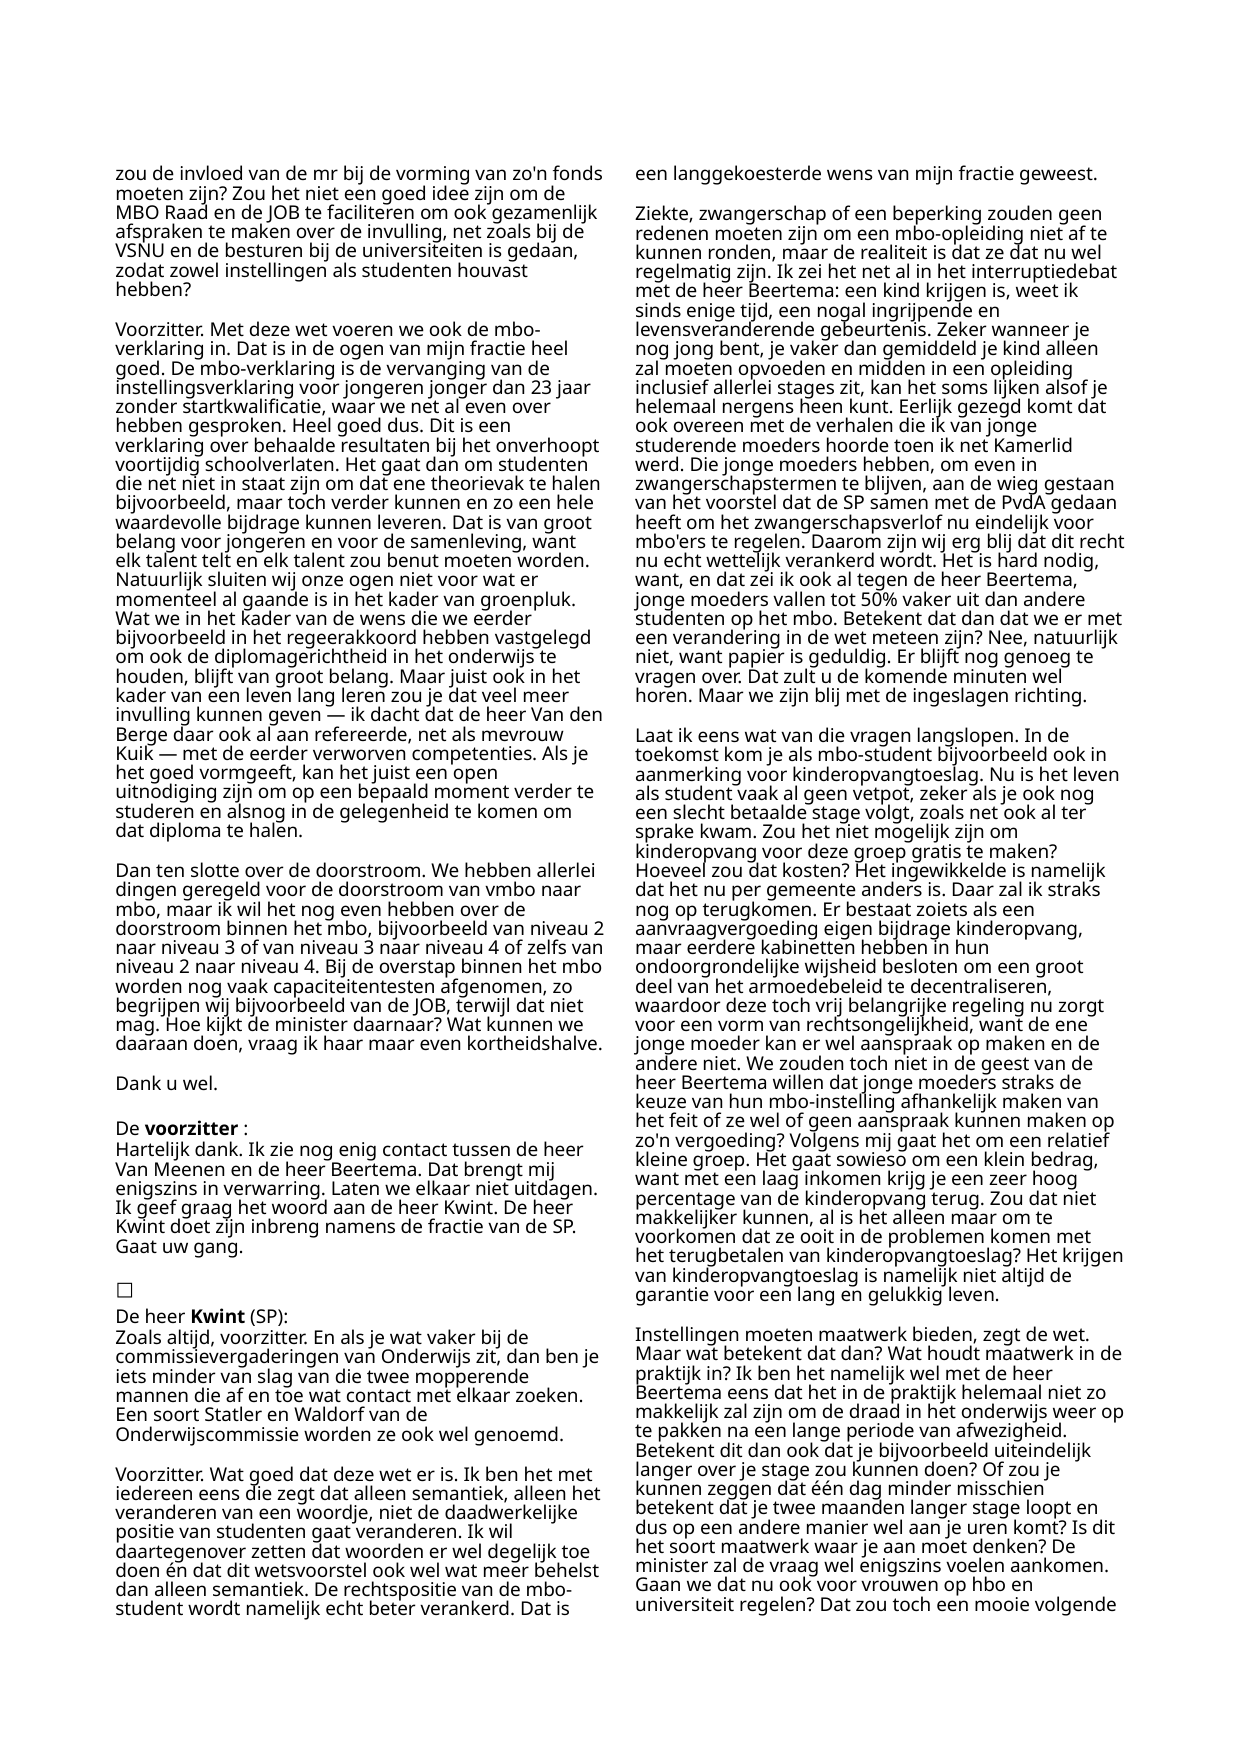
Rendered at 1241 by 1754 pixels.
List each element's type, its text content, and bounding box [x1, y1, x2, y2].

text De heer Kwint (SP): [115, 1303, 605, 1329]
text Dank u wel. [115, 1075, 605, 1095]
text Instellingen moeten maatwerk bieden, zegt de wet. Maar wat betekent dat dan? Wat houdt maatwerk in de praktijk in? Ik ben het namelijk wel met de heer Beertema eens dat het in de praktijk helemaal niet zo makkelijk zal zijn om de draad in het onderwijs weer op te pakken na een lange periode van afwezigheid. Betekent dit dan ook dat je bijvoorbeeld uiteindelijk langer over je stage zou kunnen doen? Of zou je kunnen zeggen dat één dag minder misschien betekent dat je twee maanden langer stage loopt en dus op een andere manier wel aan je uren komt? Is dit het soort maatwerk waar je aan moet denken? De minister zal de vraag wel enigszins voelen aankomen. Gaan we dat nu ook voor vrouwen op hbo en universiteit regelen? Dat zou toch een mooie volgende [635, 1326, 1125, 1615]
text Hartelijk dank. Ik zie nog enig contact tussen de heer Van Meenen en de heer Beertema. Dat brengt mij enigszins in verwarring. Laten we elkaar niet uitdagen. Ik geef graag het woord aan de heer Kwint. De heer Kwint doet zijn inbreng namens de fractie van de SP. Gaat uw gang. [115, 1141, 605, 1257]
text Laat ik eens wat van die vragen langslopen. In de toekomst kom je als mbo-student bijvoorbeeld ook in aanmerking voor kinderopvangtoeslag. Nu is het leven als student vaak al geen vetpot, zeker als je ook nog een slecht betaalde stage volgt, zoals net ook al ter sprake kwam. Zou het niet mogelijk zijn om kinderopvang voor deze groep gratis te maken? Hoeveel zou dat kosten? Het ingewikkelde is namelijk dat het nu per gemeente anders is. Daar zal ik straks nog op terugkomen. Er bestaat zoiets als een aanvraagvergoeding eigen bijdrage kinderopvang, maar eerdere kabinetten hebben in hun ondoorgrondelijke wijsheid besloten om een groot deel van het armoedebeleid te decentraliseren, waardoor deze toch vrij belangrijke regeling nu zorgt voor een vorm van rechtsongelijkheid, want de ene jonge moeder kan er wel aanspraak op maken en de andere niet. We zouden toch niet in de geest van de heer Beertema willen dat jonge moeders straks de keuze van hun mbo-instelling afhankelijk maken van het feit of ze wel of geen aanspraak kunnen maken op zo'n vergoeding? Volgens mij gaat het om een relatief kleine groep. Het gaat sowieso om een klein bedrag, want met een laag inkomen krijg je een zeer hoog percentage van de kinderopvang terug. Zou dat niet makkelijker kunnen, al is het alleen maar om te voorkomen dat ze ooit in de problemen komen met het terugbetalen van kinderopvangtoeslag? Het krijgen van kinderopvangtoeslag is namelijk niet altijd de garantie voor een lang en gelukkig leven. [635, 727, 1125, 1305]
text zou de invloed van de mr bij de vorming van zo'n fonds moeten zijn? Zou het niet een goed idee zijn om de MBO Raad en de JOB te faciliteren om ook gezamenlijk afspraken te maken over de invulling, net zoals bij de VSNU en de besturen bij de universiteiten is gedaan, zodat zowel instellingen als studenten houvast hebben? [115, 165, 605, 300]
text Dan ten slotte over de doorstroom. We hebben allerlei dingen geregeld voor de doorstroom van vmbo naar mbo, maar ik wil het nog even hebben over de doorstroom binnen het mbo, bijvoorbeeld van niveau 2 naar niveau 3 of van niveau 3 naar niveau 4 of zelfs van niveau 2 naar niveau 4. Bij de overstap binnen het mbo worden nog vaak capaciteitentesten afgenomen, zo begrijpen wij bijvoorbeeld van de JOB, terwijl dat niet mag. Hoe kijkt de minister daarnaar? Wat kunnen we daaraan doen, vraag ik haar maar even kortheidshalve. [115, 862, 605, 1055]
text Zoals altijd, voorzitter. En als je wat vaker bij de commissievergaderingen van Onderwijs zit, dan ben je iets minder van slag van die twee mopperende mannen die af en toe wat contact met elkaar zoeken. Een soort Statler en Waldorf van de Onderwijscommissie worden ze ook wel genoemd. [115, 1329, 605, 1445]
text Voorzitter. Wat goed dat deze wet er is. Ik ben het met iedereen eens die zegt dat alleen semantiek, alleen het veranderen van een woordje, niet de daadwerkelijke positie van studenten gaat veranderen. Ik wil daartegenover zetten dat woorden er wel degelijk toe doen én dat dit wetsvoorstel ook wel wat meer behelst dan alleen semantiek. De rechtspositie van de mbo-student wordt namelijk echt beter verankerd. Dat is [115, 1466, 605, 1620]
text ⬜ [115, 1278, 605, 1303]
text Voorzitter. Met deze wet voeren we ook de mbo-verklaring in. Dat is in de ogen van mijn fractie heel goed. De mbo-verklaring is de vervanging van de instellingsverklaring voor jongeren jonger dan 23 jaar zonder startkwalificatie, waar we net al even over hebben gesproken. Heel goed dus. Dit is een verklaring over behaalde resultaten bij het onverhoopt voortijdig schoolverlaten. Het gaat dan om studenten die net niet in staat zijn om dat ene theorievak te halen bijvoorbeeld, maar toch verder kunnen en zo een hele waardevolle bijdrage kunnen leveren. Dat is van groot belang voor jongeren en voor de samenleving, want elk talent telt en elk talent zou benut moeten worden. Natuurlijk sluiten wij onze ogen niet voor wat er momenteel al gaande is in het kader van groenpluk. Wat we in het kader van de wens die we eerder bijvoorbeeld in het regeerakkoord hebben vastgelegd om ook de diplomagerichtheid in het onderwijs te houden, blijft van groot belang. Maar juist ook in het kader van een leven lang leren zou je dat veel meer invulling kunnen geven — ik dacht dat de heer Van den Berge daar ook al aan refereerde, net als mevrouw Kuik — met de eerder verworven competenties. Als je het goed vormgeeft, kan het juist een open uitnodiging zijn om op een bepaald moment verder te studeren en alsnog in de gelegenheid te komen om dat diploma te halen. [115, 321, 605, 841]
text De voorzitter : [115, 1116, 605, 1141]
text Ziekte, zwangerschap of een beperking zouden geen redenen moeten zijn om een mbo-opleiding niet af te kunnen ronden, maar de realiteit is dat ze dat nu wel regelmatig zijn. Ik zei het net al in het interruptiedebat met de heer Beertema: een kind krijgen is, weet ik sinds enige tijd, een nogal ingrijpende en levensveranderende gebeurtenis. Zeker wanneer je nog jong bent, je vaker dan gemiddeld je kind alleen zal moeten opvoeden en midden in een opleiding inclusief allerlei stages zit, kan het soms lijken alsof je helemaal nergens heen kunt. Eerlijk gezegd komt dat ook overeen met de verhalen die ik van jonge studerende moeders hoorde toen ik net Kamerlid werd. Die jonge moeders hebben, om even in zwangerschapstermen te blijven, aan de wieg gestaan van het voorstel dat de SP samen met de PvdA gedaan heeft om het zwangerschapsverlof nu eindelijk voor mbo'ers te regelen. Daarom zijn wij erg blij dat dit recht nu echt wettelijk verankerd wordt. Het is hard nodig, want, en dat zei ik ook al tegen de heer Beertema, jonge moeders vallen tot 50% vaker uit dan andere studenten op het mbo. Betekent dat dan dat we er met een verandering in de wet meteen zijn? Nee, natuurlijk niet, want papier is geduldig. Er blijft nog genoeg te vragen over. Dat zult u de komende minuten wel horen. Maar we zijn blij met de ingeslagen richting. [635, 205, 1125, 706]
text een langgekoesterde wens van mijn fractie geweest. [635, 165, 1125, 184]
